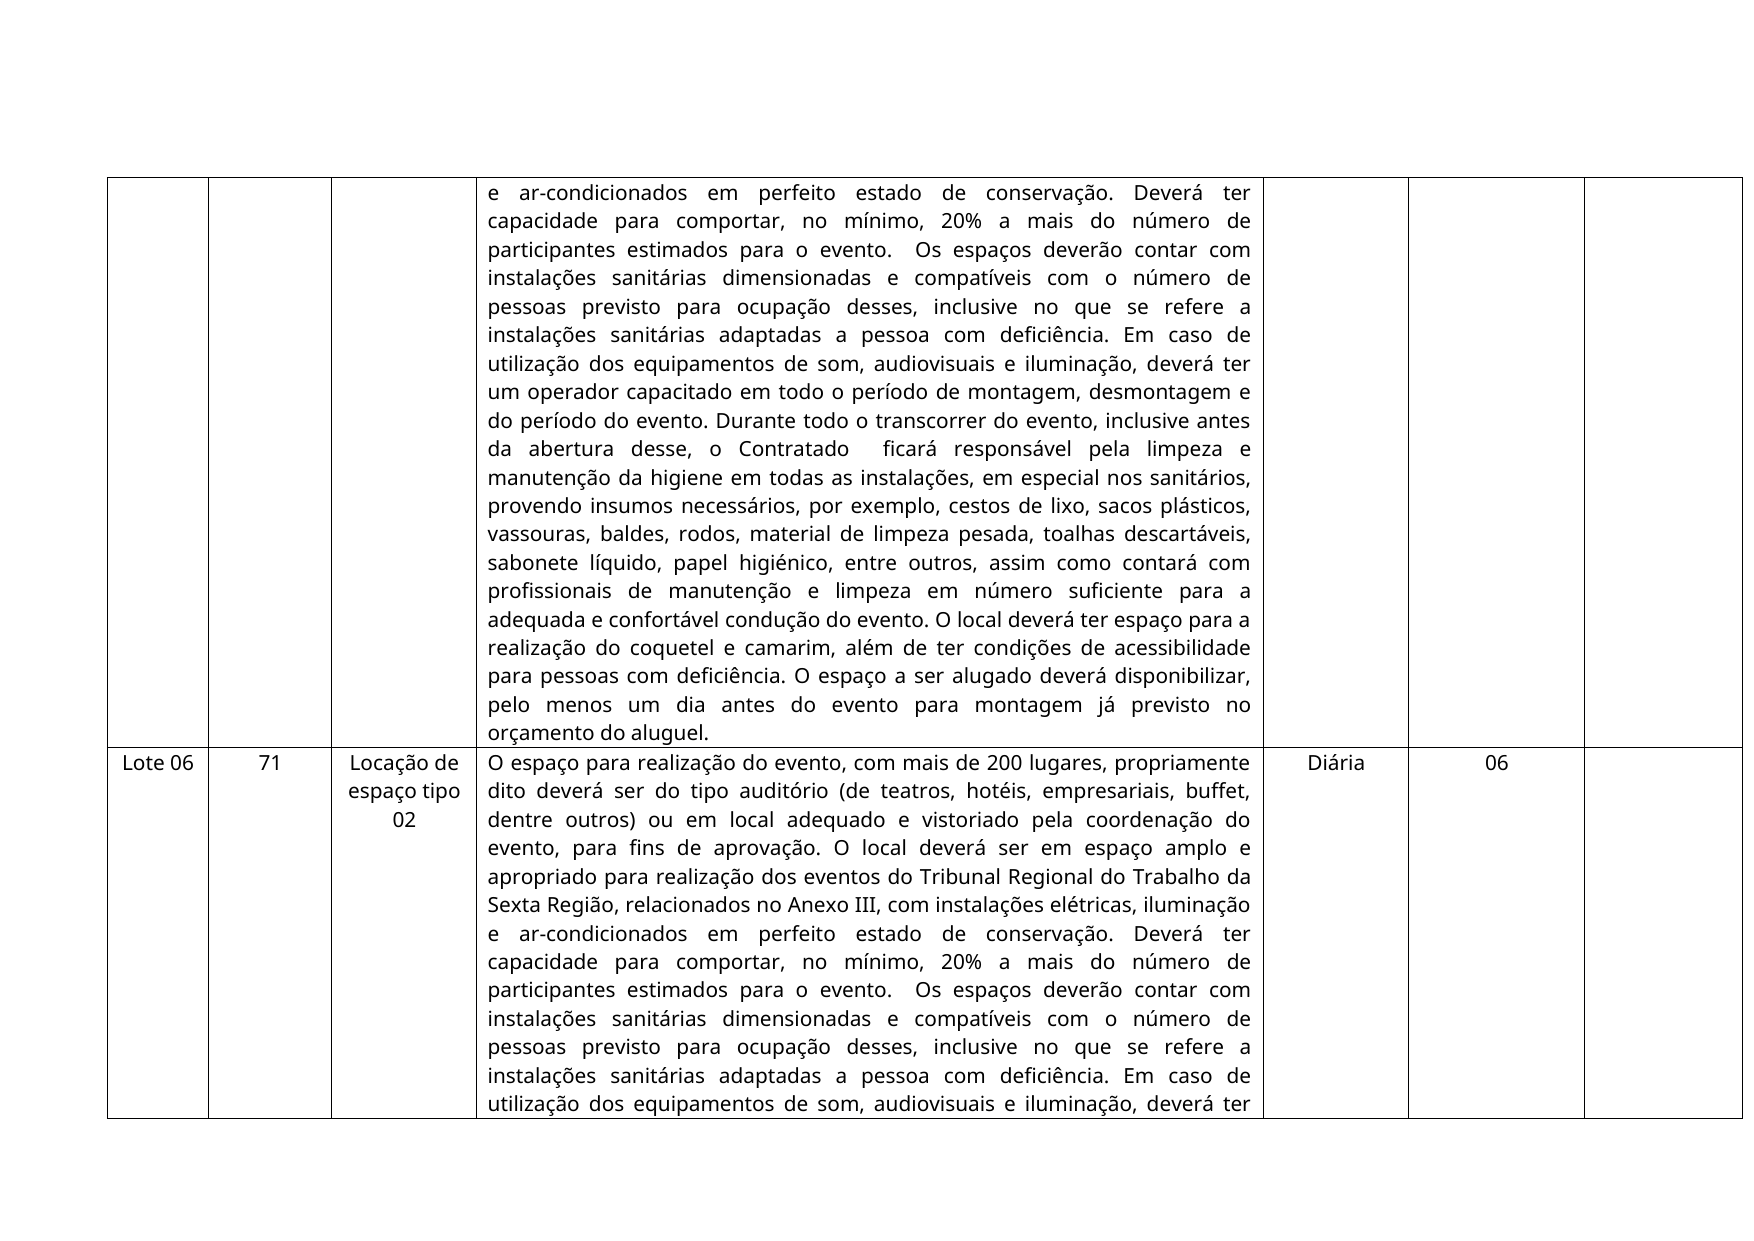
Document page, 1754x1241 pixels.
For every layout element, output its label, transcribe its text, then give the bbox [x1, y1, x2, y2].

table_cell [1585, 178, 1742, 747]
table_cell 71 [209, 748, 331, 1118]
table_cell [209, 178, 331, 747]
table_cell [332, 178, 476, 747]
table_cell e ar-condicionados em perfeito estado de conservação. Deverá ter capacidade para comportar, no mínimo, 20% a mais do número de participantes estimados para o evento. Os espaços deverão contar com instalações sanitárias dimensionadas e compatíveis com o número de pessoas previsto para ocupação desses, inclusive no que se refere a instalações sanitárias adaptadas a pessoa com deficiência. Em caso de utilização dos equipamentos de som, audiovisuais e iluminação, deverá ter um operador capacitado em todo o período de montagem, desmontagem e do período do evento. Durante todo o transcorrer do evento, inclusive antes da abertura desse, o Contratado ficará responsável pela limpeza e manutenção da higiene em todas as instalações, em especial nos sanitários, provendo insumos necessários, por exemplo, cestos de lixo, sacos plásticos, vassouras, baldes, rodos, material de limpeza pesada, toalhas descartáveis, sabonete líquido, papel higiénico, entre outros, assim como contará com profissionais de manutenção e limpeza em número suficiente para a adequada e confortável condução do evento. O local deverá ter espaço para a realização do coquetel e camarim, além de ter condições de acessibilidade para pessoas com deficiência. O espaço a ser alugado deverá disponibilizar, pelo menos um dia antes do evento para montagem já previsto no orçamento do aluguel. [477, 178, 1263, 747]
table_cell [1264, 178, 1408, 747]
table_cell Diária [1264, 748, 1408, 1118]
table_cell Lote 06 [108, 748, 208, 1118]
table_cell [108, 178, 208, 747]
table_cell Locação de espaço tipo 02 [332, 748, 476, 1118]
table_cell 06 [1409, 748, 1584, 1118]
table_cell [1409, 178, 1584, 747]
table_cell [1585, 748, 1742, 1118]
table_cell O espaço para realização do evento, com mais de 200 lugares, propriamente dito deverá ser do tipo auditório (de teatros, hotéis, empresariais, buffet, dentre outros) ou em local adequado e vistoriado pela coordenação do evento, para fins de aprovação. O local deverá ser em espaço amplo e apropriado para realização dos eventos do Tribunal Regional do Trabalho da Sexta Região, relacionados no Anexo III, com instalações elétricas, iluminação e ar-condicionados em perfeito estado de conservação. Deverá ter capacidade para comportar, no mínimo, 20% a mais do número de participantes estimados para o evento. Os espaços deverão contar com instalações sanitárias dimensionadas e compatíveis com o número de pessoas previsto para ocupação desses, inclusive no que se refere a instalações sanitárias adaptadas a pessoa com deficiência. Em caso de utilização dos equipamentos de som, audiovisuais e iluminação, deverá ter [477, 748, 1263, 1118]
